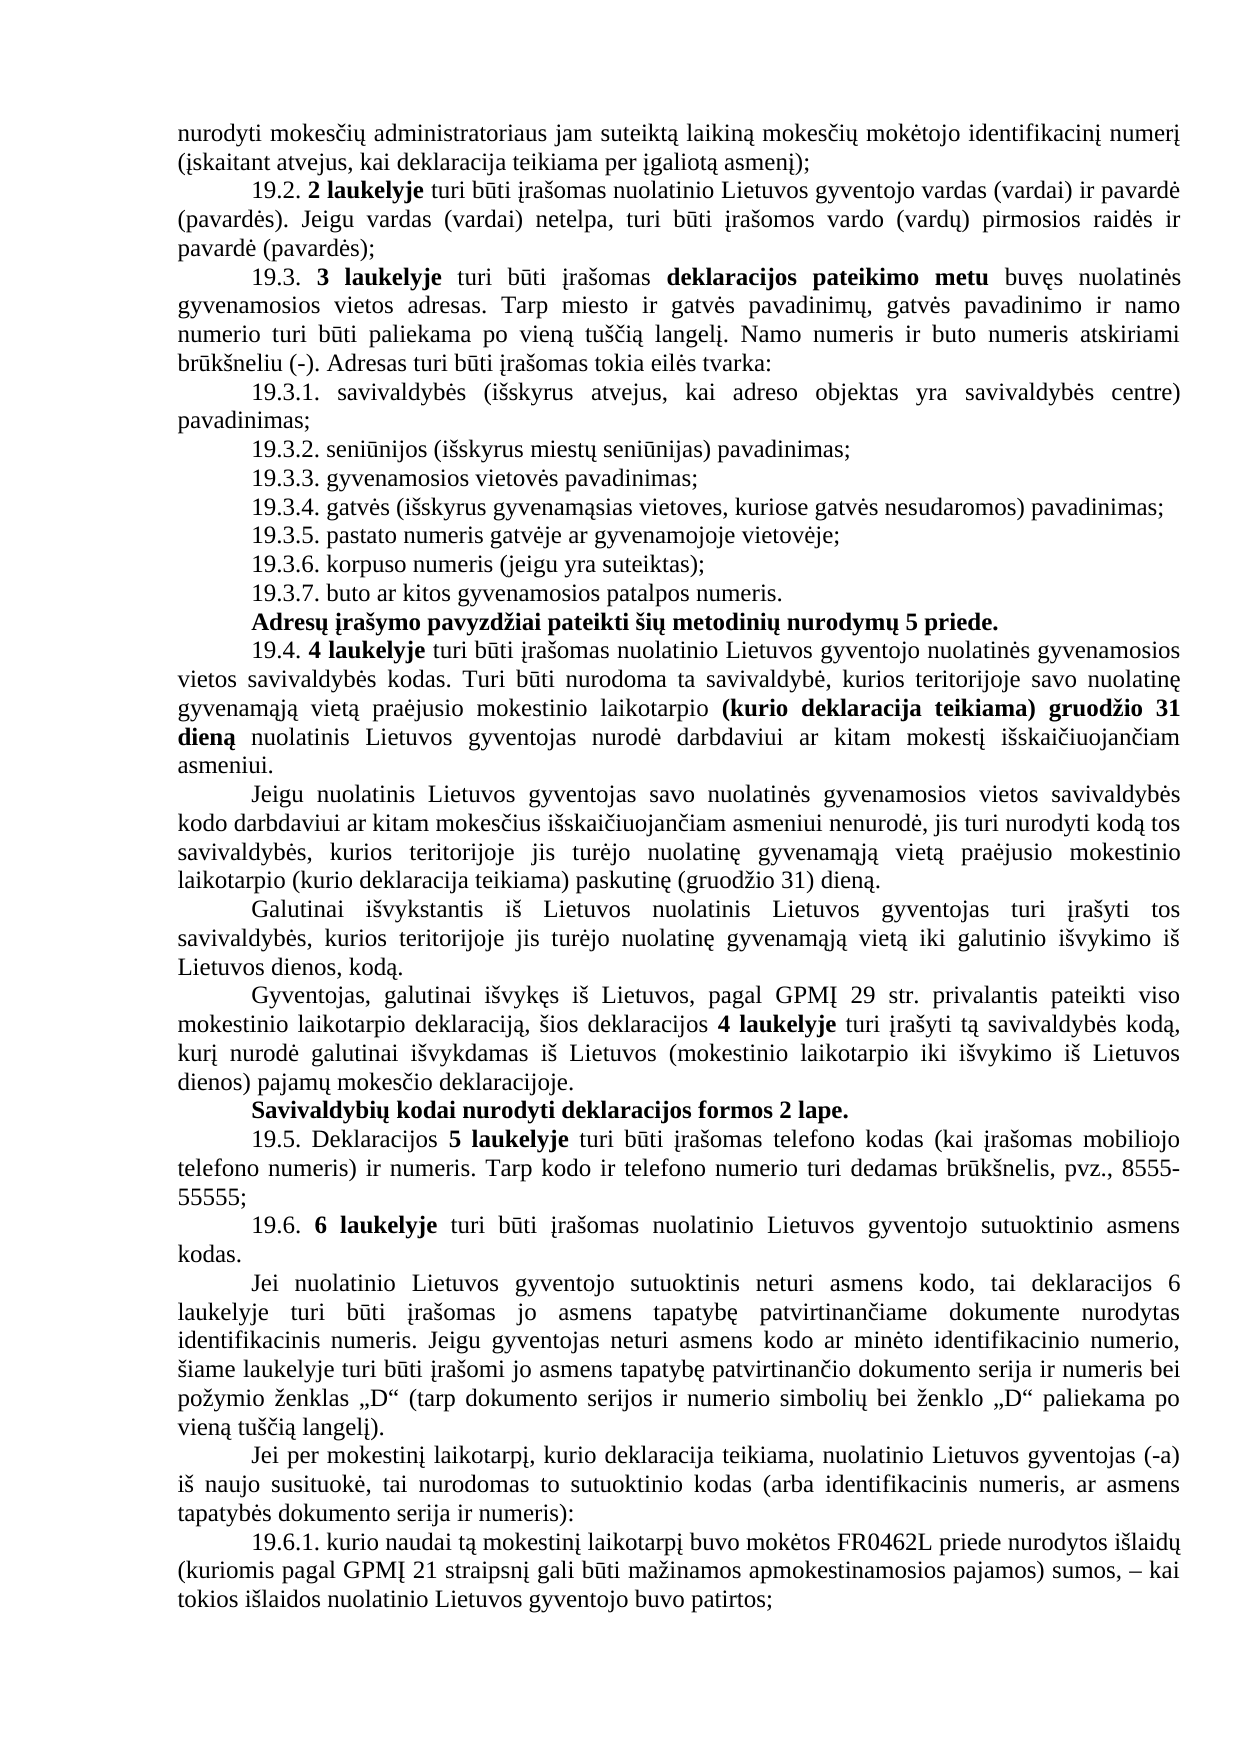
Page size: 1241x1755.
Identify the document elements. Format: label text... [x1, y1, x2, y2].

text 19.3.2. seniūnijos (išskyrus miestų seniūnijas) pavadinimas; [177, 434, 1181, 463]
text Jeigu nuolatinis Lietuvos gyventojas savo nuolatinės gyvenamosios vietos savivaldybės kodo darbdaviui ar kitam mokesčius išskaičiuojančiam asmeniui nenurodė, jis turi nurodyti kodą tos savivaldybės, kurios teritorijoje jis turėjo nuolatinę gyvenamąją vietą praėjusio mokestinio laikotarpio (kurio deklaracija teikiama) paskutinę (gruodžio 31) dieną. [177, 779, 1181, 894]
text Adresų įrašymo pavyzdžiai pateikti šių metodinių nurodymų 5 priede. [177, 607, 1181, 636]
text Jei nuolatinio Lietuvos gyventojo sutuoktinis neturi asmens kodo, tai deklaracijos 6 laukelyje turi būti įrašomas jo asmens tapatybę patvirtinančiame dokumente nurodytas identifikacinis numeris. Jeigu gyventojas neturi asmens kodo ar minėto identifikacinio numerio, šiame laukelyje turi būti įrašomi jo asmens tapatybę patvirtinančio dokumento serija ir numeris bei požymio ženklas „D“ (tarp dokumento serijos ir numerio simbolių bei ženklo „D“ paliekama po vieną tuščią langelį). [177, 1268, 1181, 1441]
text Galutinai išvykstantis iš Lietuvos nuolatinis Lietuvos gyventojas turi įrašyti tos savivaldybės, kurios teritorijoje jis turėjo nuolatinę gyvenamąją vietą iki galutinio išvykimo iš Lietuvos dienos, kodą. [177, 894, 1181, 981]
text 19.5. Deklaracijos 5 laukelyje turi būti įrašomas telefono kodas (kai įrašomas mobiliojo telefono numeris) ir numeris. Tarp kodo ir telefono numerio turi dedamas brūkšnelis, pvz., 8555- 55555; [177, 1124, 1181, 1211]
text nurodyti mokesčių administratoriaus jam suteiktą laikiną mokesčių mokėtojo identifikacinį numerį (įskaitant atvejus, kai deklaracija teikiama per įgaliotą asmenį); [177, 118, 1181, 176]
text 19.4. 4 laukelyje turi būti įrašomas nuolatinio Lietuvos gyventojo nuolatinės gyvenamosios vietos savivaldybės kodas. Turi būti nurodoma ta savivaldybė, kurios teritorijoje savo nuolatinę gyvenamąją vietą praėjusio mokestinio laikotarpio (kurio deklaracija teikiama) gruodžio 31 dieną nuolatinis Lietuvos gyventojas nurodė darbdaviui ar kitam mokestį išskaičiuojančiam asmeniui. [177, 636, 1181, 779]
text 19.3.1. savivaldybės (išskyrus atvejus, kai adreso objektas yra savivaldybės centre) pavadinimas; [177, 377, 1181, 434]
text Savivaldybių kodai nurodyti deklaracijos formos 2 lape. [177, 1096, 1181, 1124]
text 19.2. 2 laukelyje turi būti įrašomas nuolatinio Lietuvos gyventojo vardas (vardai) ir pavardė (pavardės). Jeigu vardas (vardai) netelpa, turi būti įrašomos vardo (vardų) pirmosios raidės ir pavardė (pavardės); [177, 176, 1181, 262]
text 19.6.1. kurio naudai tą mokestinį laikotarpį buvo mokėtos FR0462L priede nurodytos išlaidų (kuriomis pagal GPMĮ 21 straipsnį gali būti mažinamos apmokestinamosios pajamos) sumos, – kai tokios išlaidos nuolatinio Lietuvos gyventojo buvo patirtos; [177, 1527, 1181, 1613]
text 19.3.7. buto ar kitos gyvenamosios patalpos numeris. [177, 578, 1181, 607]
text 19.6. 6 laukelyje turi būti įrašomas nuolatinio Lietuvos gyventojo sutuoktinio asmens kodas. [177, 1211, 1181, 1268]
text 19.3.5. pastato numeris gatvėje ar gyvenamojoje vietovėje; [177, 521, 1181, 549]
text 19.3.4. gatvės (išskyrus gyvenamąsias vietoves, kuriose gatvės nesudaromos) pavadinimas; [177, 492, 1181, 521]
text 19.3.3. gyvenamosios vietovės pavadinimas; [177, 463, 1181, 492]
text Gyventojas, galutinai išvykęs iš Lietuvos, pagal GPMĮ 29 str. privalantis pateikti viso mokestinio laikotarpio deklaraciją, šios deklaracijos 4 laukelyje turi įrašyti tą savivaldybės kodą, kurį nurodė galutinai išvykdamas iš Lietuvos (mokestinio laikotarpio iki išvykimo iš Lietuvos dienos) pajamų mokesčio deklaracijoje. [177, 981, 1181, 1096]
text 19.3. 3 laukelyje turi būti įrašomas deklaracijos pateikimo metu buvęs nuolatinės gyvenamosios vietos adresas. Tarp miesto ir gatvės pavadinimų, gatvės pavadinimo ir namo numerio turi būti paliekama po vieną tuščią langelį. Namo numeris ir buto numeris atskiriami brūkšneliu (-). Adresas turi būti įrašomas tokia eilės tvarka: [177, 262, 1181, 377]
text Jei per mokestinį laikotarpį, kurio deklaracija teikiama, nuolatinio Lietuvos gyventojas (-a) iš naujo susituokė, tai nurodomas to sutuoktinio kodas (arba identifikacinis numeris, ar asmens tapatybės dokumento serija ir numeris): [177, 1441, 1181, 1527]
text 19.3.6. korpuso numeris (jeigu yra suteiktas); [177, 549, 1181, 578]
